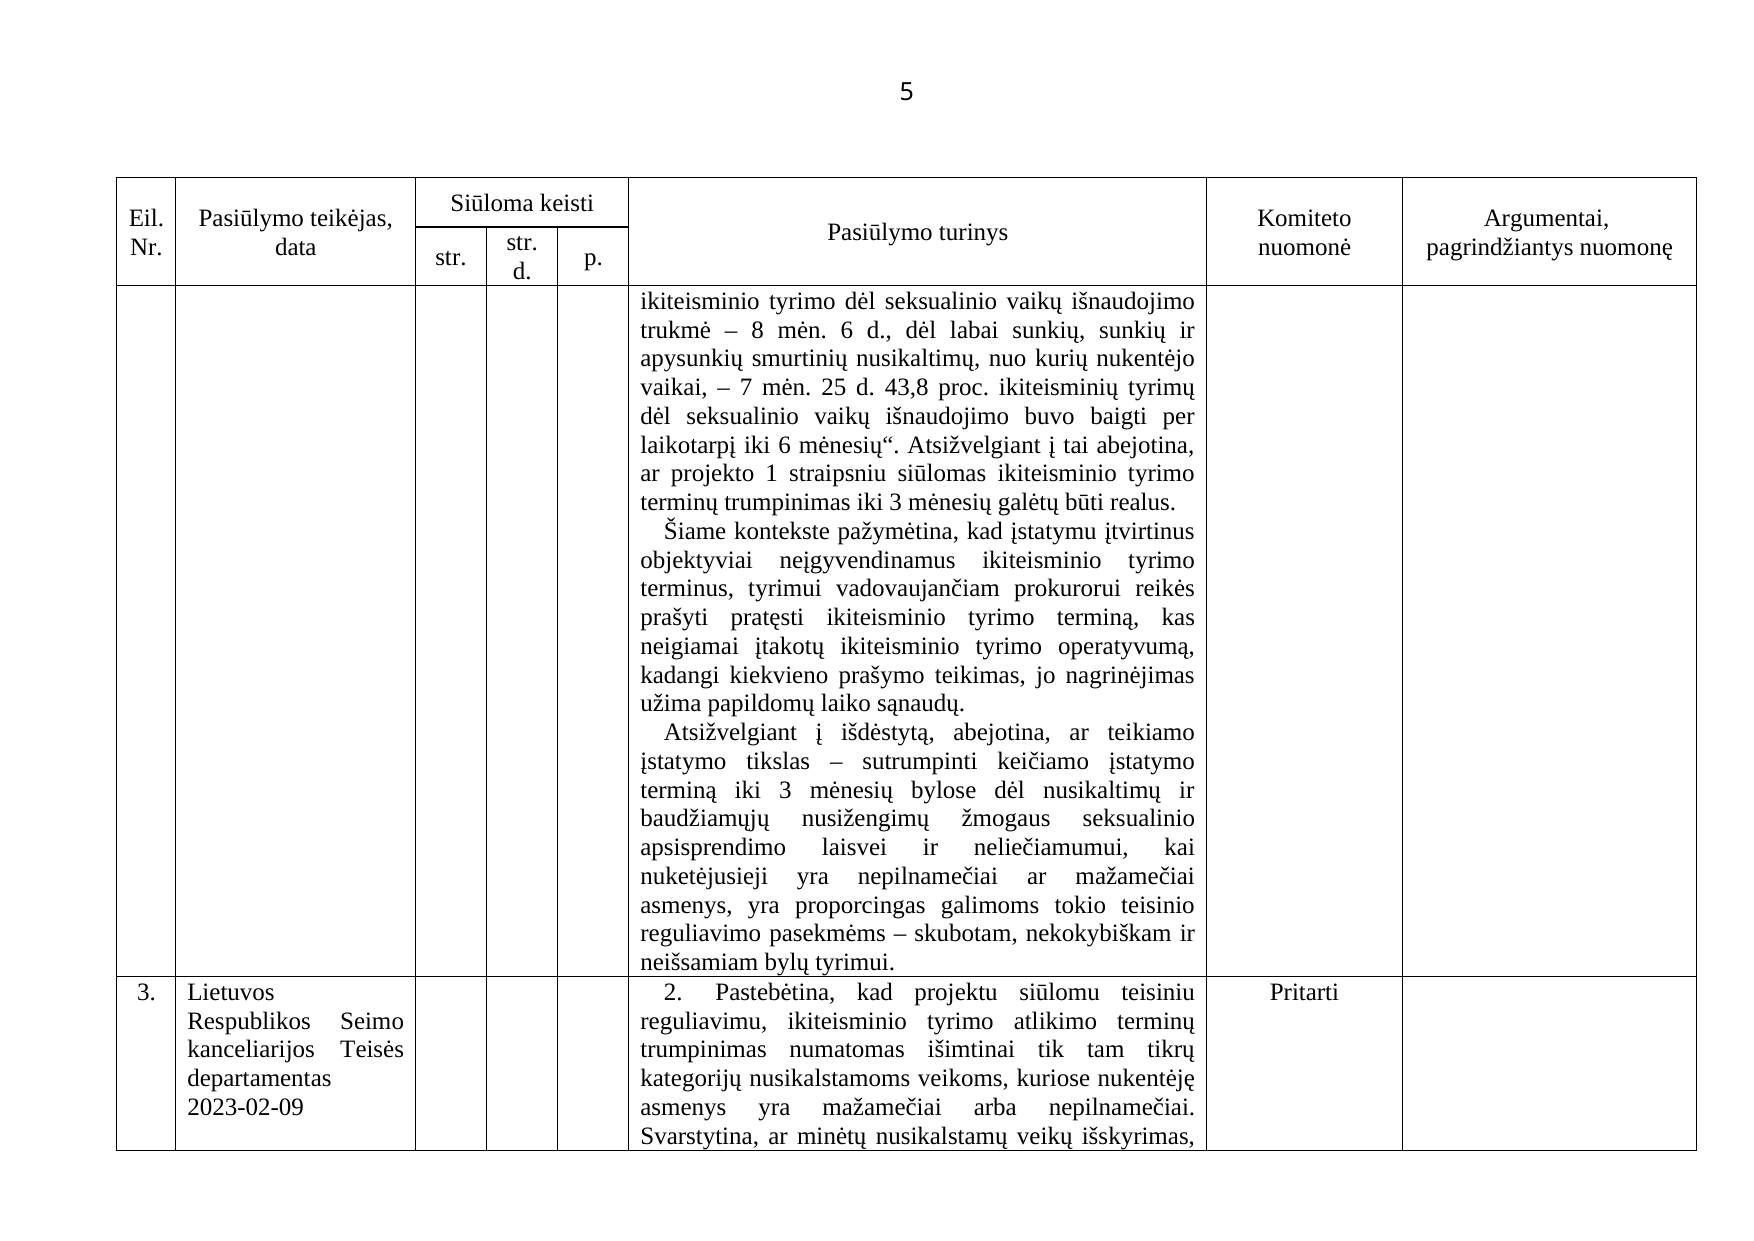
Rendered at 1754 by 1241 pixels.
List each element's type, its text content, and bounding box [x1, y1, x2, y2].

table_cell [1403, 977, 1696, 1149]
table_cell 2. Pastebėtina, kad projektu siūlomu teisiniu reguliavimu, ikiteisminio tyrimo atlikimo terminų trumpinimas numatomas išimtinai tik tam tikrų kategorijų nusikalstamoms veikoms, kuriose nukentėję asmenys yra mažamečiai arba nepilnamečiai. Svarstytina, ar minėtų nusikalstamų veikų išskyrimas, [629, 977, 1206, 1149]
table_header Siūloma keisti [416, 178, 628, 226]
table_cell [487, 286, 557, 976]
table_cell Pritarti [1207, 977, 1402, 1149]
table_cell [176, 286, 415, 976]
table_cell [487, 977, 557, 1149]
table_cell p. [558, 228, 628, 285]
table_cell 3. [117, 977, 175, 1149]
table_cell [416, 977, 486, 1149]
table_cell [558, 286, 628, 976]
table_cell str. [416, 228, 486, 285]
table_cell [416, 286, 486, 976]
table_header Argumentai, pagrindžiantys nuomonę [1403, 178, 1696, 285]
table_cell Lietuvos Respublikos Seimo kanceliarijos Teisės departamentas 2023-02-09 [176, 977, 415, 1149]
table_header Komiteto nuomonė [1207, 178, 1402, 285]
table_header Eil. Nr. [117, 178, 175, 285]
table_cell [1403, 286, 1696, 976]
table_header Pasiūlymo turinys [629, 178, 1206, 285]
table_cell str. d. [487, 228, 557, 285]
table_cell [117, 286, 175, 976]
table_header Pasiūlymo teikėjas, data [176, 178, 415, 285]
table_cell [1207, 286, 1402, 976]
table_cell [558, 977, 628, 1149]
table_cell ikiteisminio tyrimo dėl seksualinio vaikų išnaudojimo trukmė – 8 mėn. 6 d., dėl labai sunkių, sunkių ir apysunkių smurtinių nusikaltimų, nuo kurių nukentėjo vaikai, – 7 mėn. 25 d. 43,8 proc. ikiteisminių tyrimų dėl seksualinio vaikų išnaudojimo buvo baigti per laikotarpį iki 6 mėnesių“. Atsižvelgiant į tai abejotina, ar projekto 1 straipsniu siūlomas ikiteisminio tyrimo terminų trumpinimas iki 3 mėnesių galėtų būti realus. Šiame kontekste pažymėtina, kad įstatymu įtvirtinus objektyviai neįgyvendinamus ikiteisminio tyrimo terminus, tyrimui vadovaujančiam prokurorui reikės prašyti pratęsti ikiteisminio tyrimo terminą, kas neigiamai įtakotų ikiteisminio tyrimo operatyvumą, kadangi kiekvieno prašymo teikimas, jo nagrinėjimas užima papildomų laiko sąnaudų. Atsižvelgiant į išdėstytą, abejotina, ar teikiamo įstatymo tikslas – sutrumpinti keičiamo įstatymo terminą iki 3 mėnesių bylose dėl nusikaltimų ir baudžiamųjų nusižengimų žmogaus seksualinio apsisprendimo laisvei ir neliečiamumui, kai nuketėjusieji yra nepilnamečiai ar mažamečiai asmenys, yra proporcingas galimoms tokio teisinio reguliavimo pasekmėms – skubotam, nekokybiškam ir neišsamiam bylų tyrimui. [629, 286, 1206, 976]
